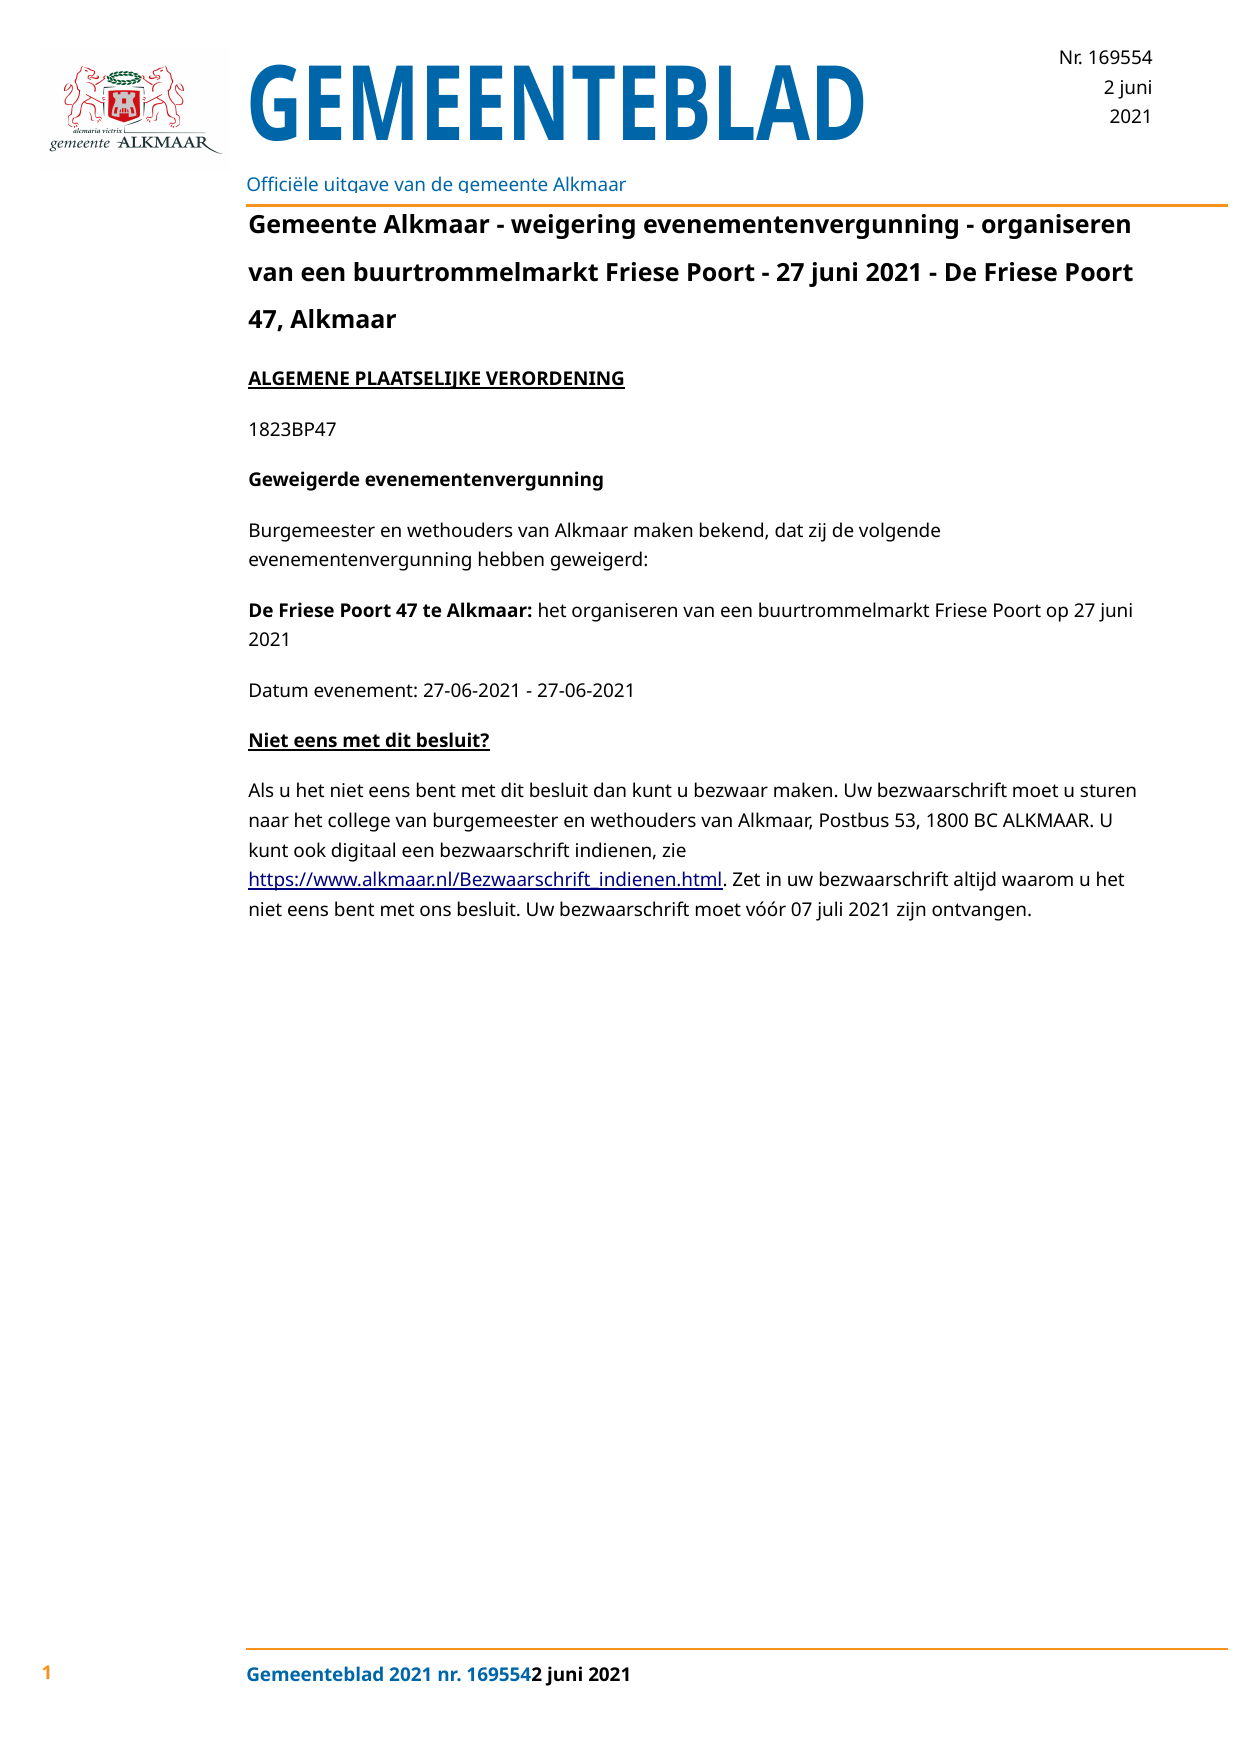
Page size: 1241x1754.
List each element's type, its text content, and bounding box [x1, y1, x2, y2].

text Gemeente Alkmaar - weigering evenementenvergunning - organiseren van een buurtrommelmarkt Friese Poort - 27 juni 2021 - De Friese Poort 47, Alkmaar [248, 207, 1152, 336]
picture [41, 47, 231, 172]
text Als u het niet eens bent met dit besluit dan kunt u bezwaar maken. Uw bezwaarschrift moet u sturen naar het college van burgemeester en wethouders van Alkmaar, Postbus 53, 1800 BC ALKMAAR. U kunt ook digitaal een bezwaarschrift indienen, zie https://www.alkmaar.nl/Bezwaarschrift_indienen.html. Zet in uw bezwaarschrift altijd waarom u het niet eens bent met ons besluit. Uw bezwaarschrift moet vóór 07 juli 2021 zijn ontvangen. [248, 778, 1152, 922]
text De Friese Poort 47 te Alkmaar: het organiseren van een buurtrommelmarkt Friese Poort op 27 juni 2021 [248, 597, 1152, 652]
text Niet eens met dit besluit? [248, 727, 1152, 753]
text Burgemeester en wethouders van Alkmaar maken bekend, dat zij de volgende evenementenvergunning hebben geweigerd: [248, 517, 1152, 572]
text Datum evenement: 27-06-2021 - 27-06-2021 [248, 677, 1152, 702]
text ALGEMENE PLAATSELIJKE VERORDENING [248, 366, 1152, 391]
text 1823BP47 [248, 416, 1152, 442]
text Geweigerde evenementenvergunning [248, 466, 1152, 492]
